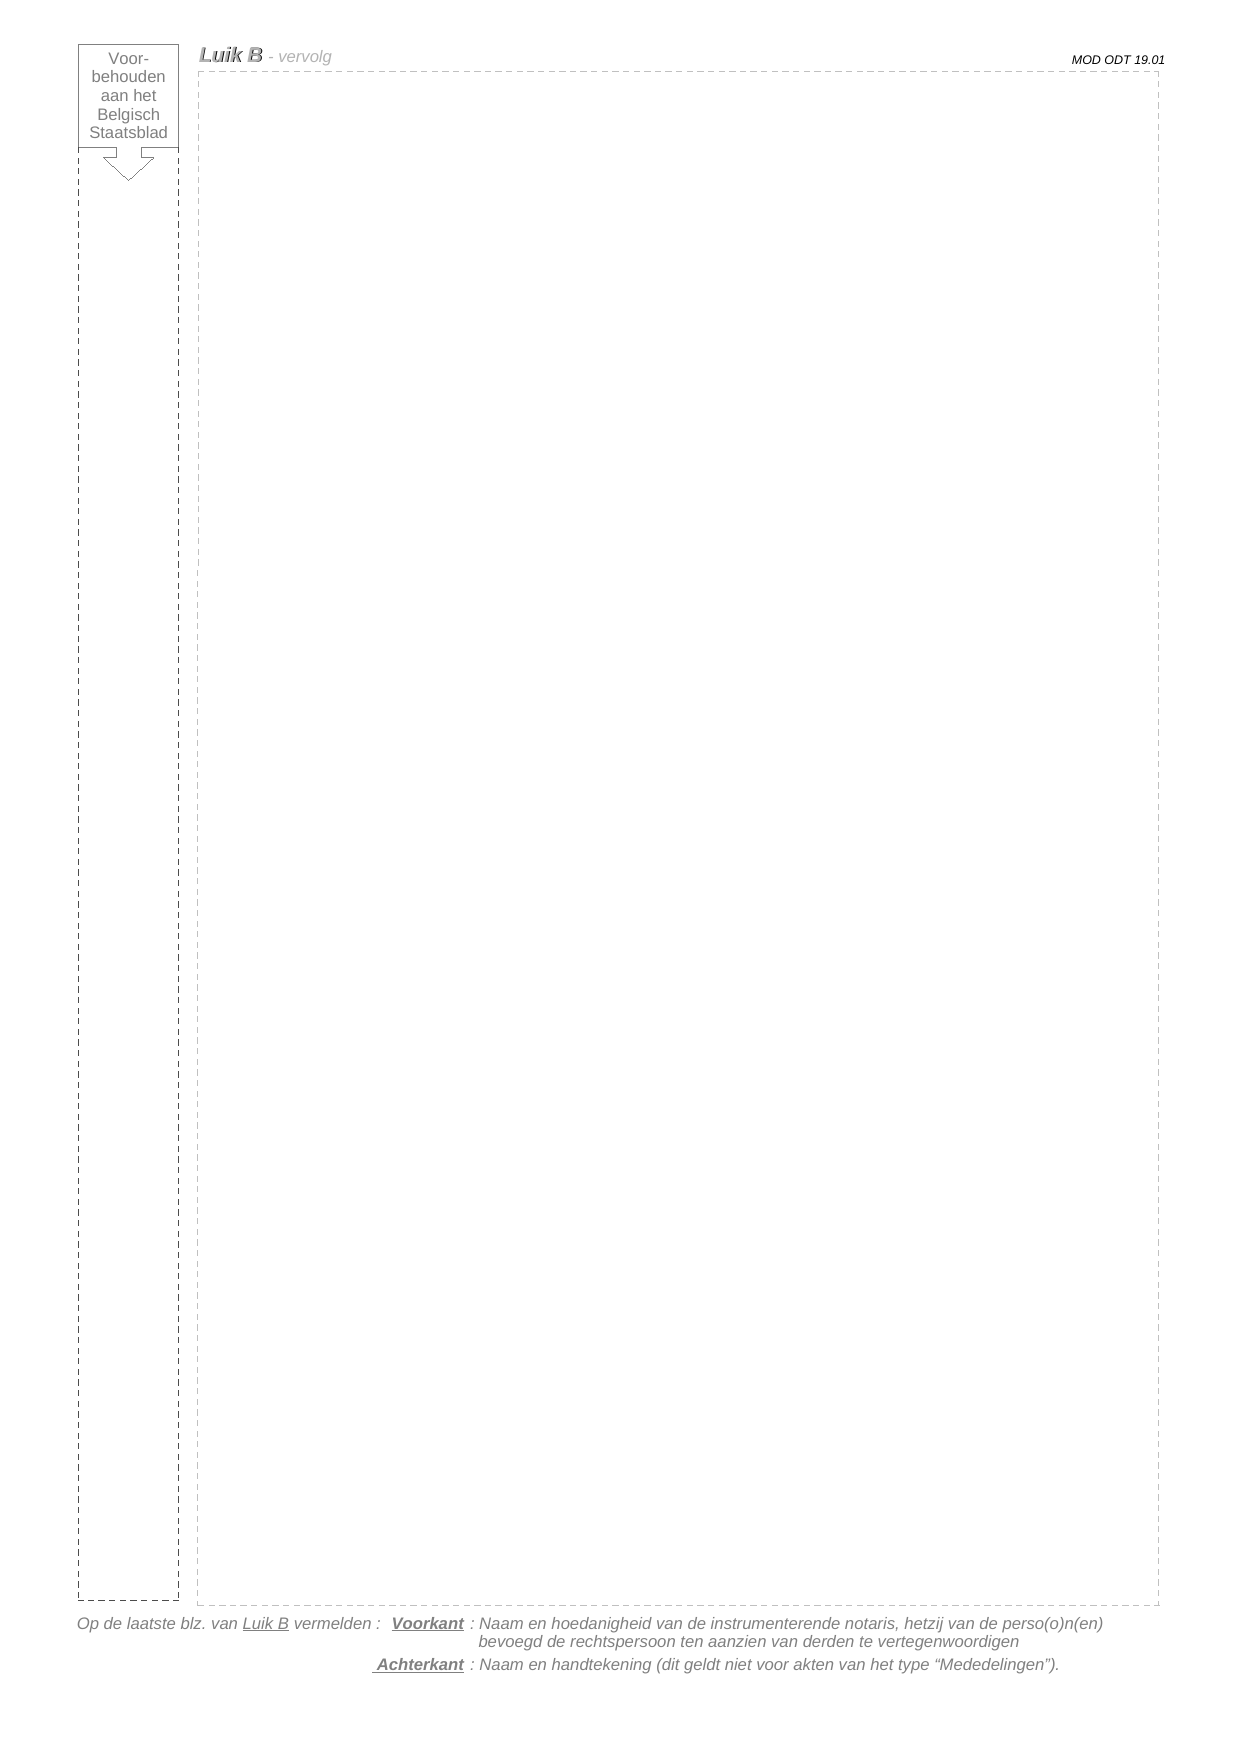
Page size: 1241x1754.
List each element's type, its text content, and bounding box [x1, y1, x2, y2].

text MOD ODT 19.01 [1069, 53, 1169, 67]
text Op de laatste blz. van Luik B vermelden : Voorkant : Naam en hoedanigheid van de instrumenterende notaris, hetzij van de perso(o)n(en) bevoegd de rechtspersoon ten aanzien van derden te vertegenwoordigen [77, 1614, 1152, 1651]
text Luik B - vervolg [198, 43, 586, 66]
text Achterkant : Naam en handtekening (dit geldt niet voor akten van het type “Mededelingen”). [77, 1656, 1152, 1673]
